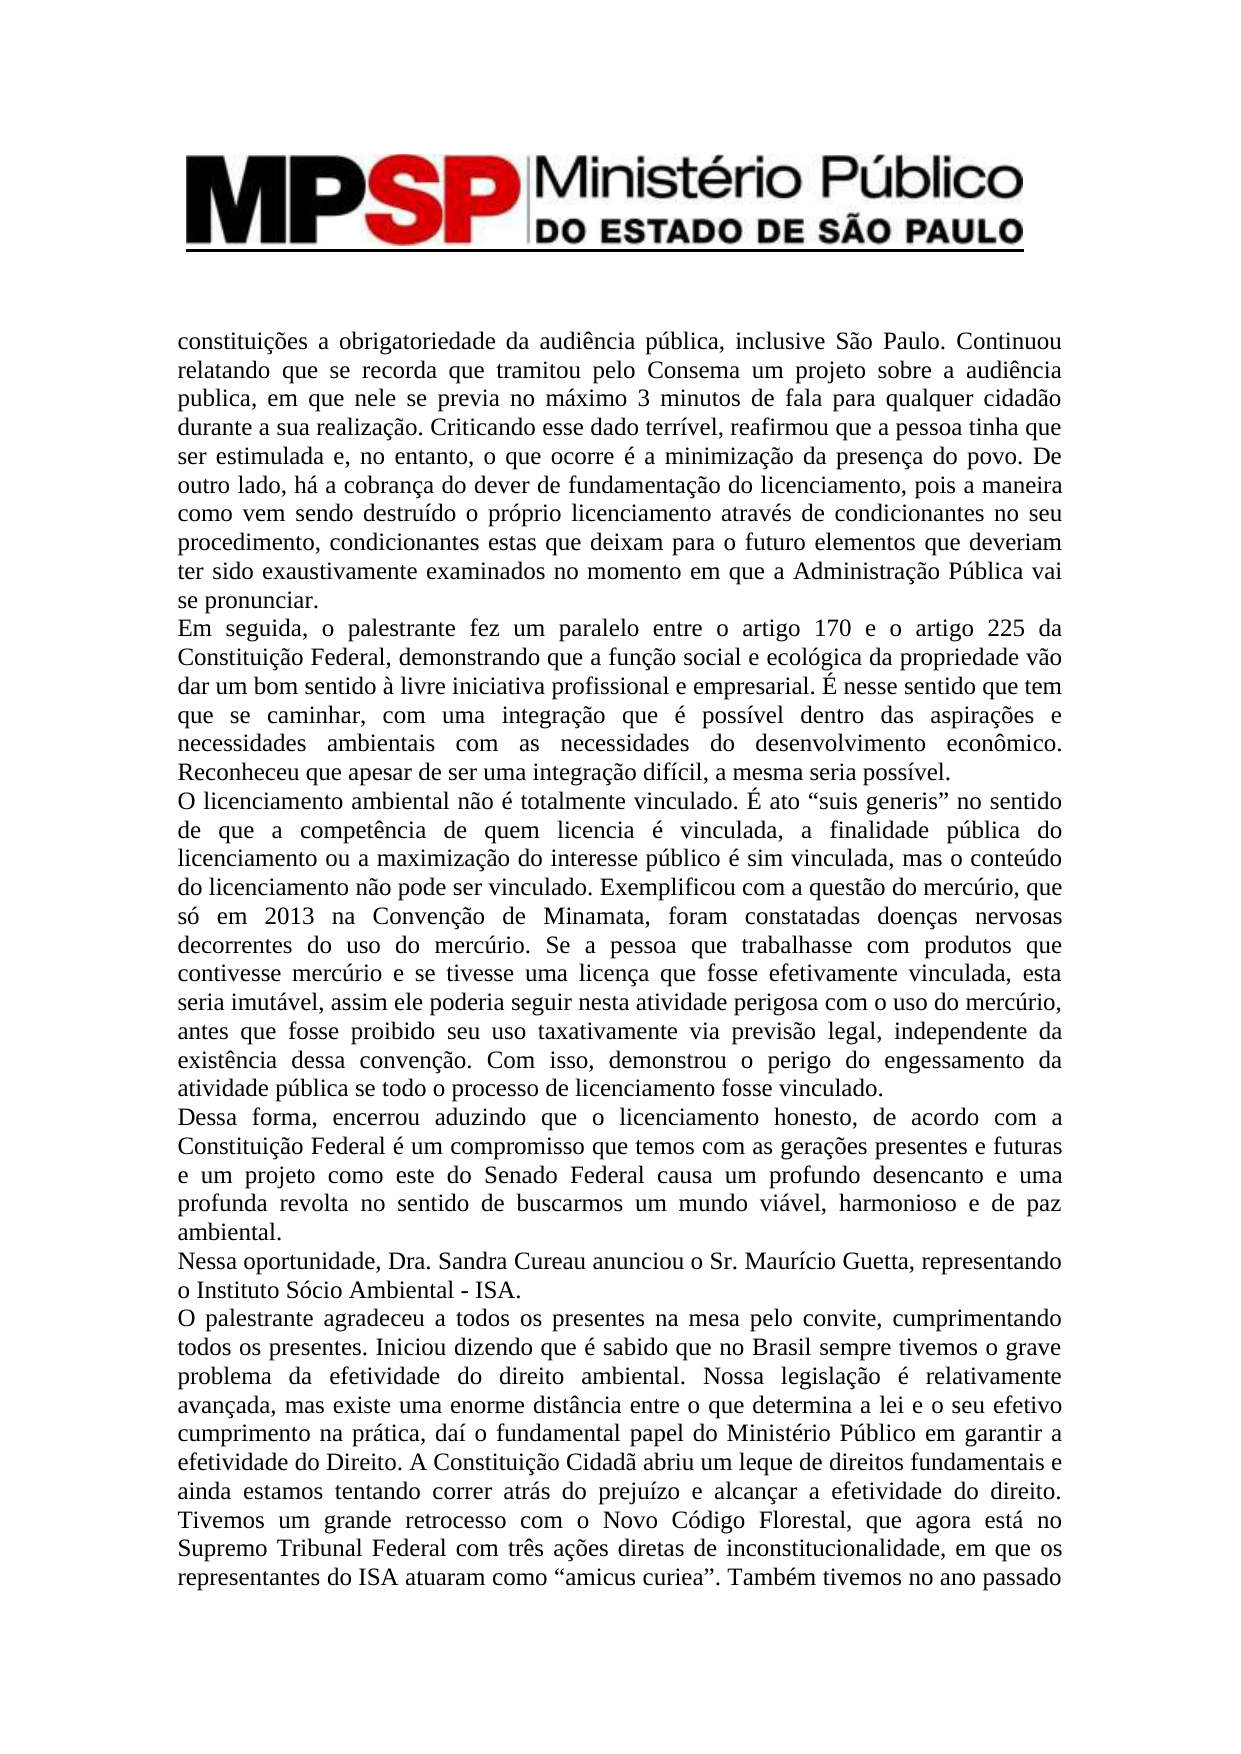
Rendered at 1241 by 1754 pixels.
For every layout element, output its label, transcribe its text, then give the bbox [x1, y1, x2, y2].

text Em seguida, o palestrante fez um paralelo entre o artigo 170 e o artigo 225 da Constituição Federal, demonstrando que a função social e ecológica da propriedade vão dar um bom sentido à livre iniciativa profissional e empresarial. É nesse sentido que tem que se caminhar, com uma integração que é possível dentro das aspirações e necessidades ambientais com as necessidades do desenvolvimento econômico. Reconheceu que apesar de ser uma integração difícil, a mesma seria possível. [177, 613, 1063, 786]
text O licenciamento ambiental não é totalmente vinculado. É ato “suis generis” no sentido de que a competência de quem licencia é vinculada, a finalidade pública do licenciamento ou a maximização do interesse público é sim vinculada, mas o conteúdo do licenciamento não pode ser vinculado. Exemplificou com a questão do mercúrio, que só em 2013 na Convenção de Minamata, foram constatadas doenças nervosas decorrentes do uso do mercúrio. Se a pessoa que trabalhasse com produtos que contivesse mercúrio e se tivesse uma licença que fosse efetivamente vinculada, esta seria imutável, assim ele poderia seguir nesta atividade perigosa com o uso do mercúrio, antes que fosse proibido seu uso taxativamente via previsão legal, independente da existência dessa convenção. Com isso, demonstrou o perigo do engessamento da atividade pública se todo o processo de licenciamento fosse vinculado. [177, 786, 1063, 1102]
text Nessa oportunidade, Dra. Sandra Cureau anunciou o Sr. Maurício Guetta, representando o Instituto Sócio Ambiental - ISA. [177, 1246, 1063, 1303]
picture [186, 154, 1023, 246]
text constituições a obrigatoriedade da audiência pública, inclusive São Paulo. Continuou relatando que se recorda que tramitou pelo Consema um projeto sobre a audiência publica, em que nele se previa no máximo 3 minutos de fala para qualquer cidadão durante a sua realização. Criticando esse dado terrível, reafirmou que a pessoa tinha que ser estimulada e, no entanto, o que ocorre é a minimização da presença do povo. De outro lado, há a cobrança do dever de fundamentação do licenciamento, pois a maneira como vem sendo destruído o próprio licenciamento através de condicionantes no seu procedimento, condicionantes estas que deixam para o futuro elementos que deveriam ter sido exaustivamente examinados no momento em que a Administração Pública vai se pronunciar. [177, 326, 1063, 613]
text Dessa forma, encerrou aduzindo que o licenciamento honesto, de acordo com a Constituição Federal é um compromisso que temos com as gerações presentes e futuras e um projeto como este do Senado Federal causa um profundo desencanto e uma profunda revolta no sentido de buscarmos um mundo viável, harmonioso e de paz ambiental. [177, 1102, 1063, 1246]
text O palestrante agradeceu a todos os presentes na mesa pelo convite, cumprimentando todos os presentes. Iniciou dizendo que é sabido que no Brasil sempre tivemos o grave problema da efetividade do direito ambiental. Nossa legislação é relativamente avançada, mas existe uma enorme distância entre o que determina a lei e o seu efetivo cumprimento na prática, daí o fundamental papel do Ministério Público em garantir a efetividade do Direito. A Constituição Cidadã abriu um leque de direitos fundamentais e ainda estamos tentando correr atrás do prejuízo e alcançar a efetividade do direito. Tivemos um grande retrocesso com o Novo Código Florestal, que agora está no Supremo Tribunal Federal com três ações diretas de inconstitucionalidade, em que os representantes do ISA atuaram como “amicus curiea”. Também tivemos no ano passado [177, 1303, 1063, 1591]
